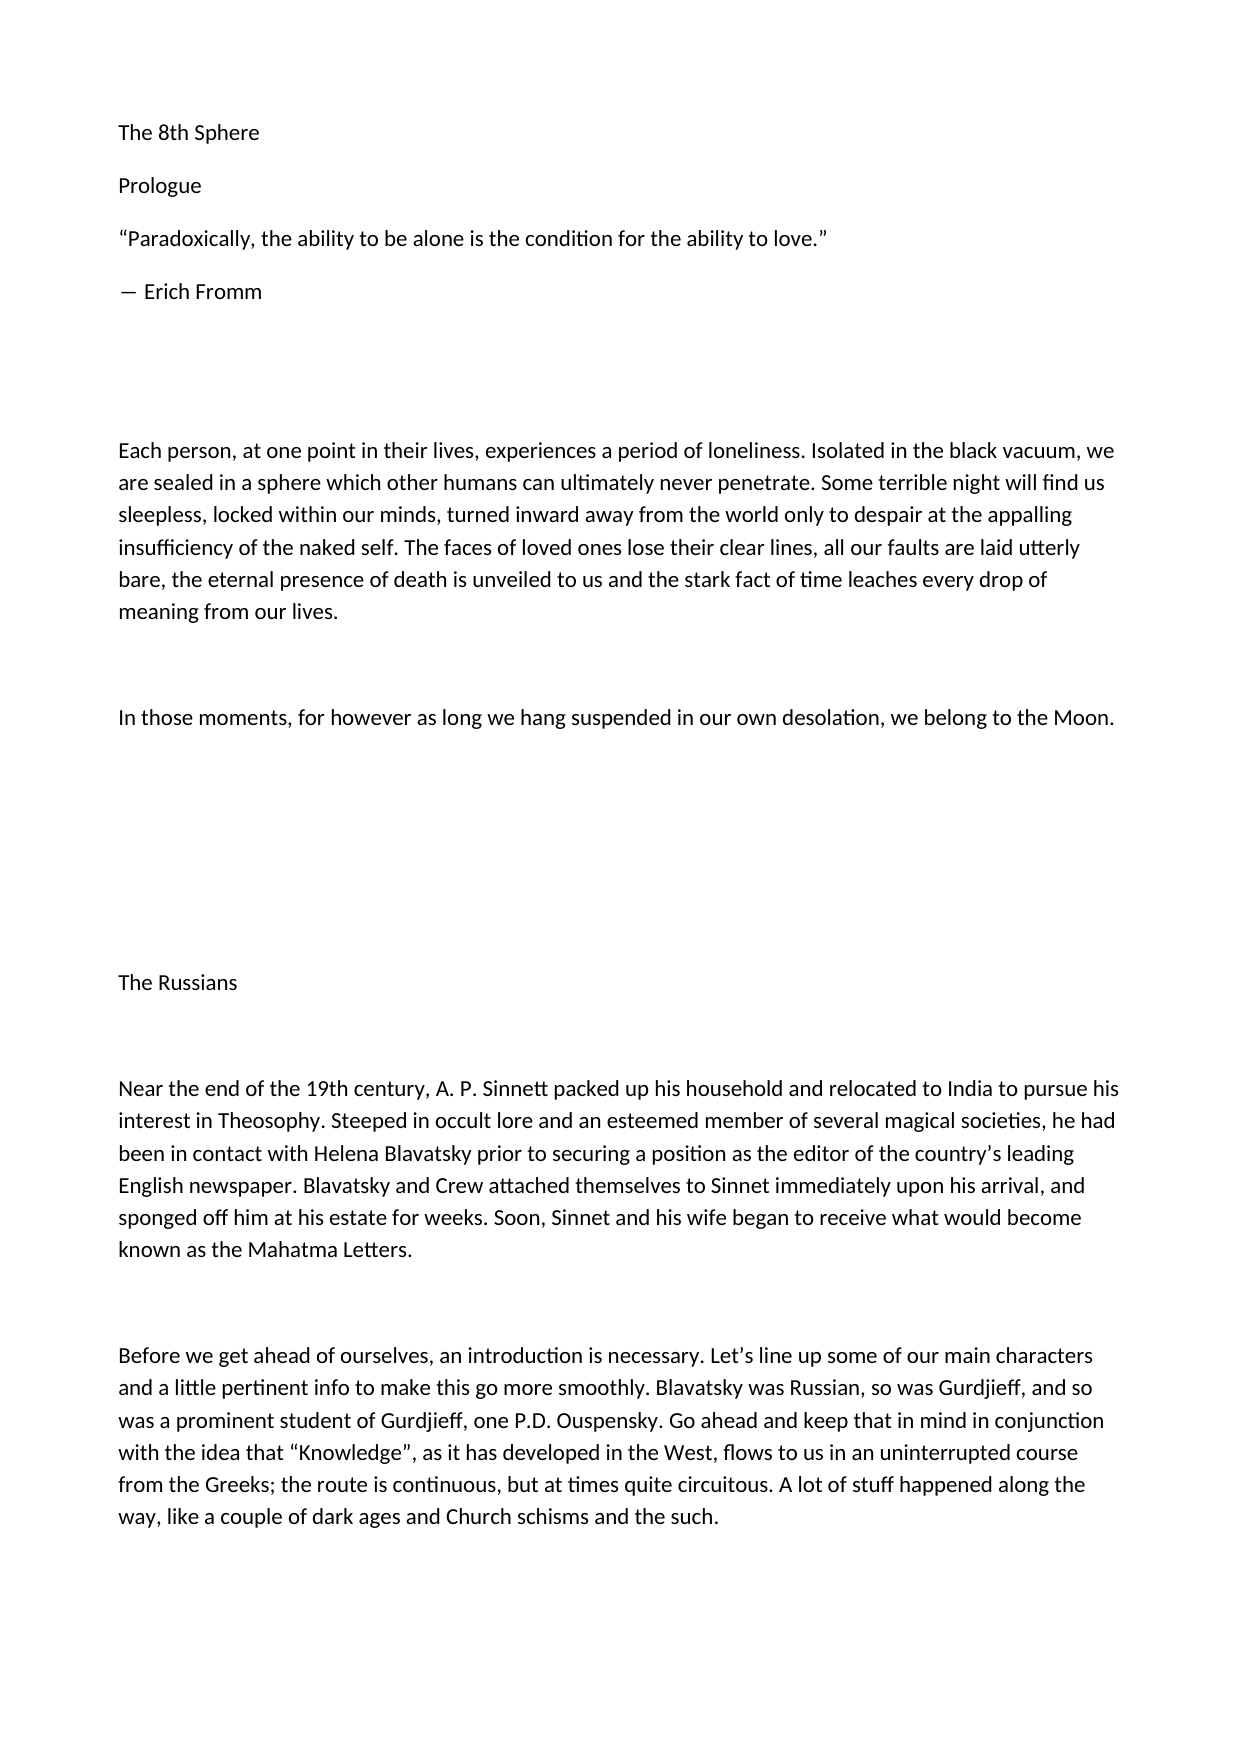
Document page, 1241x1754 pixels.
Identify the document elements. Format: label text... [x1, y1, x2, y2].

text Near the end of the 19th century, A. P. Sinnett packed up his household and relocated to India to pursue his interest in Theosophy. Steeped in occult lore and an esteemed member of several magical societies, he had been in contact with Helena Blavatsky prior to securing a position as the editor of the country’s leading English newspaper. Blavatsky and Crew attached themselves to Sinnet immediately upon his arrival, and sponged off him at his estate for weeks. Soon, Sinnet and his wife began to receive what would become known as the Mahatma Letters. [118, 1074, 1122, 1263]
text The Russians [118, 968, 1122, 996]
text Prologue [118, 171, 1122, 199]
text Each person, at one point in their lives, experiences a period of loneliness. Isolated in the black vacuum, we are sealed in a sphere which other humans can ultimately never penetrate. Some terrible night will find us sleepless, locked within our minds, turned inward away from the world only to despair at the appalling insufficiency of the naked self. The faces of loved ones lose their clear lines, all our faults are laid utterly bare, the eternal presence of death is unveiled to us and the stark fact of time leaches every drop of meaning from our lives. [118, 436, 1122, 625]
text “Paradoxically, the ability to be alone is the condition for the ability to love.” [118, 224, 1122, 252]
text Before we get ahead of ourselves, an introduction is necessary. Let’s line up some of our main characters and a little pertinent info to make this go more smoothly. Blavatsky was Russian, so was Gurdjieff, and so was a prominent student of Gurdjieff, one P.D. Ouspensky. Go ahead and keep that in mind in conjunction with the idea that “Knowledge”, as it has developed in the West, flows to us in an uninterrupted course from the Greeks; the route is continuous, but at times quite circuitous. A lot of stuff happened along the way, like a couple of dark ages and Church schisms and the such. [118, 1341, 1122, 1530]
text In those moments, for however as long we hang suspended in our own desolation, we belong to the Moon. [118, 703, 1122, 731]
text ― Erich Fromm [118, 277, 1122, 305]
text The 8th Sphere [118, 118, 1122, 146]
